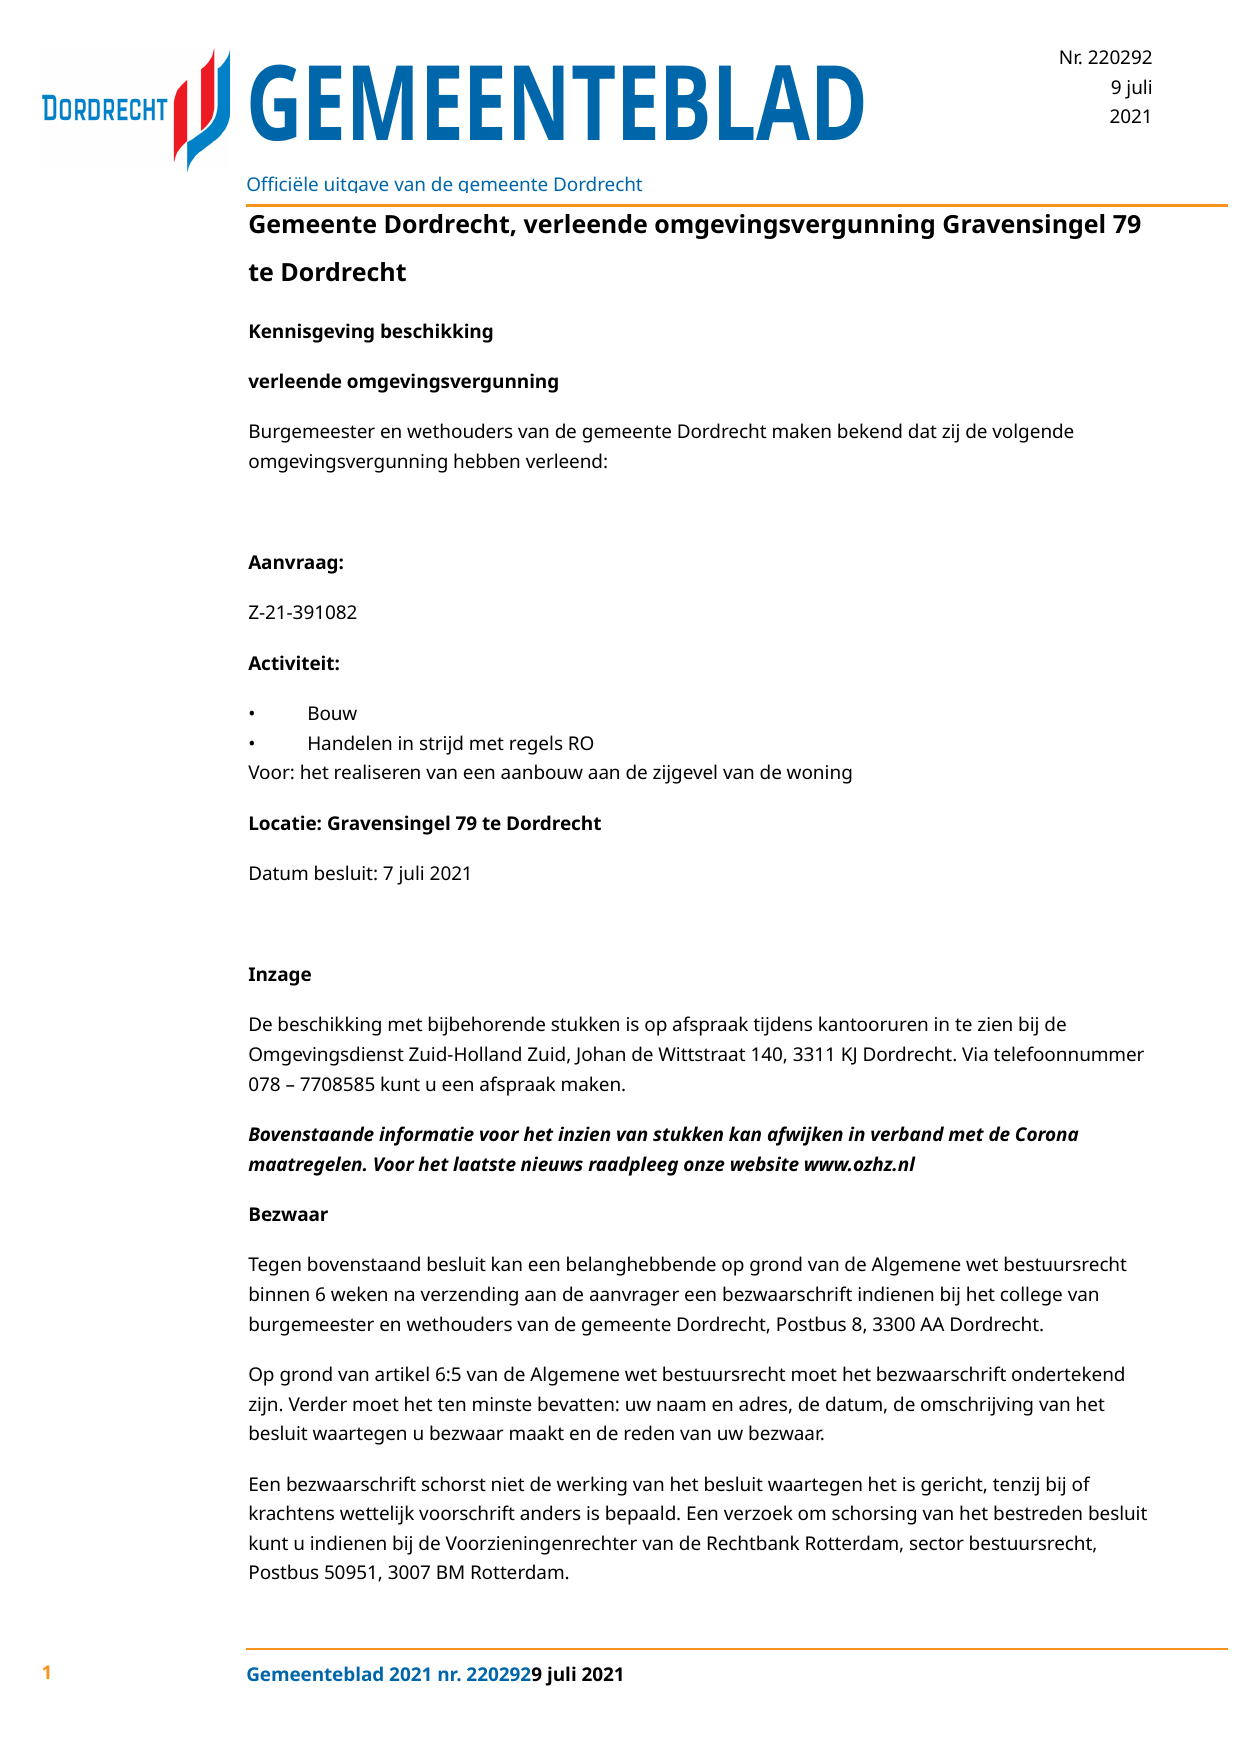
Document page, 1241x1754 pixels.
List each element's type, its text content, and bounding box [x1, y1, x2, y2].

text Gemeente Dordrecht, verleende omgevingsvergunning Gravensingel 79 te Dordrecht [248, 207, 1152, 288]
text Bezwaar [248, 1201, 1152, 1227]
list Handelen in strijd met regels RO [248, 730, 1152, 756]
text verleende omgevingsvergunning [248, 368, 1152, 394]
text Inzage [248, 961, 1152, 987]
text Op grond van artikel 6:5 van de Algemene wet bestuursrecht moet het bezwaarschrift ondertekend zijn. Verder moet het ten minste bevatten: uw naam en adres, de datum, de omschrijving van het besluit waartegen u bezwaar maakt en de reden van uw bezwaar. [248, 1361, 1152, 1446]
text Tegen bovenstaand besluit kan een belanghebbende op grond van de Algemene wet bestuursrecht binnen 6 weken na verzending aan de aanvrager een bezwaarschrift indienen bij het college van burgemeester en wethouders van de gemeente Dordrecht, Postbus 8, 3300 AA Dordrecht. [248, 1252, 1152, 1337]
list Bouw [248, 700, 1152, 726]
text Bovenstaande informatie voor het inzien van stukken kan afwijken in verband met de Corona maatregelen. Voor het laatste nieuws raadpleeg onze website www.ozhz.nl [248, 1121, 1152, 1177]
text Aanvraag: [248, 549, 1152, 575]
text De beschikking met bijbehorende stukken is op afspraak tijdens kantooruren in te zien bij de Omgevingsdienst Zuid-Holland Zuid, Johan de Wittstraat 140, 3311 KJ Dordrecht. Via telefoonnummer 078 – 7708585 kunt u een afspraak maken. [248, 1012, 1152, 1097]
text Burgemeester en wethouders van de gemeente Dordrecht maken bekend dat zij de volgende omgevingsvergunning hebben verleend: [248, 419, 1152, 474]
text Activiteit: [248, 650, 1152, 676]
text Voor: het realiseren van een aanbouw aan de zijgevel van de woning [248, 759, 1152, 785]
text Locatie: Gravensingel 79 te Dordrecht [248, 810, 1152, 836]
text Een bezwaarschrift schorst niet de werking van het besluit waartegen het is gericht, tenzij bij of krachtens wettelijk voorschrift anders is bepaald. Een verzoek om schorsing van het bestreden besluit kunt u indienen bij de Voorzieningenrechter van de Rechtbank Rotterdam, sector bestuursrecht, Postbus 50951, 3007 BM Rotterdam. [248, 1471, 1152, 1585]
text Datum besluit: 7 juli 2021 [248, 860, 1152, 886]
picture [41, 47, 231, 172]
text Kennisgeving beschikking [248, 318, 1152, 344]
text Z-21-391082 [248, 599, 1152, 625]
